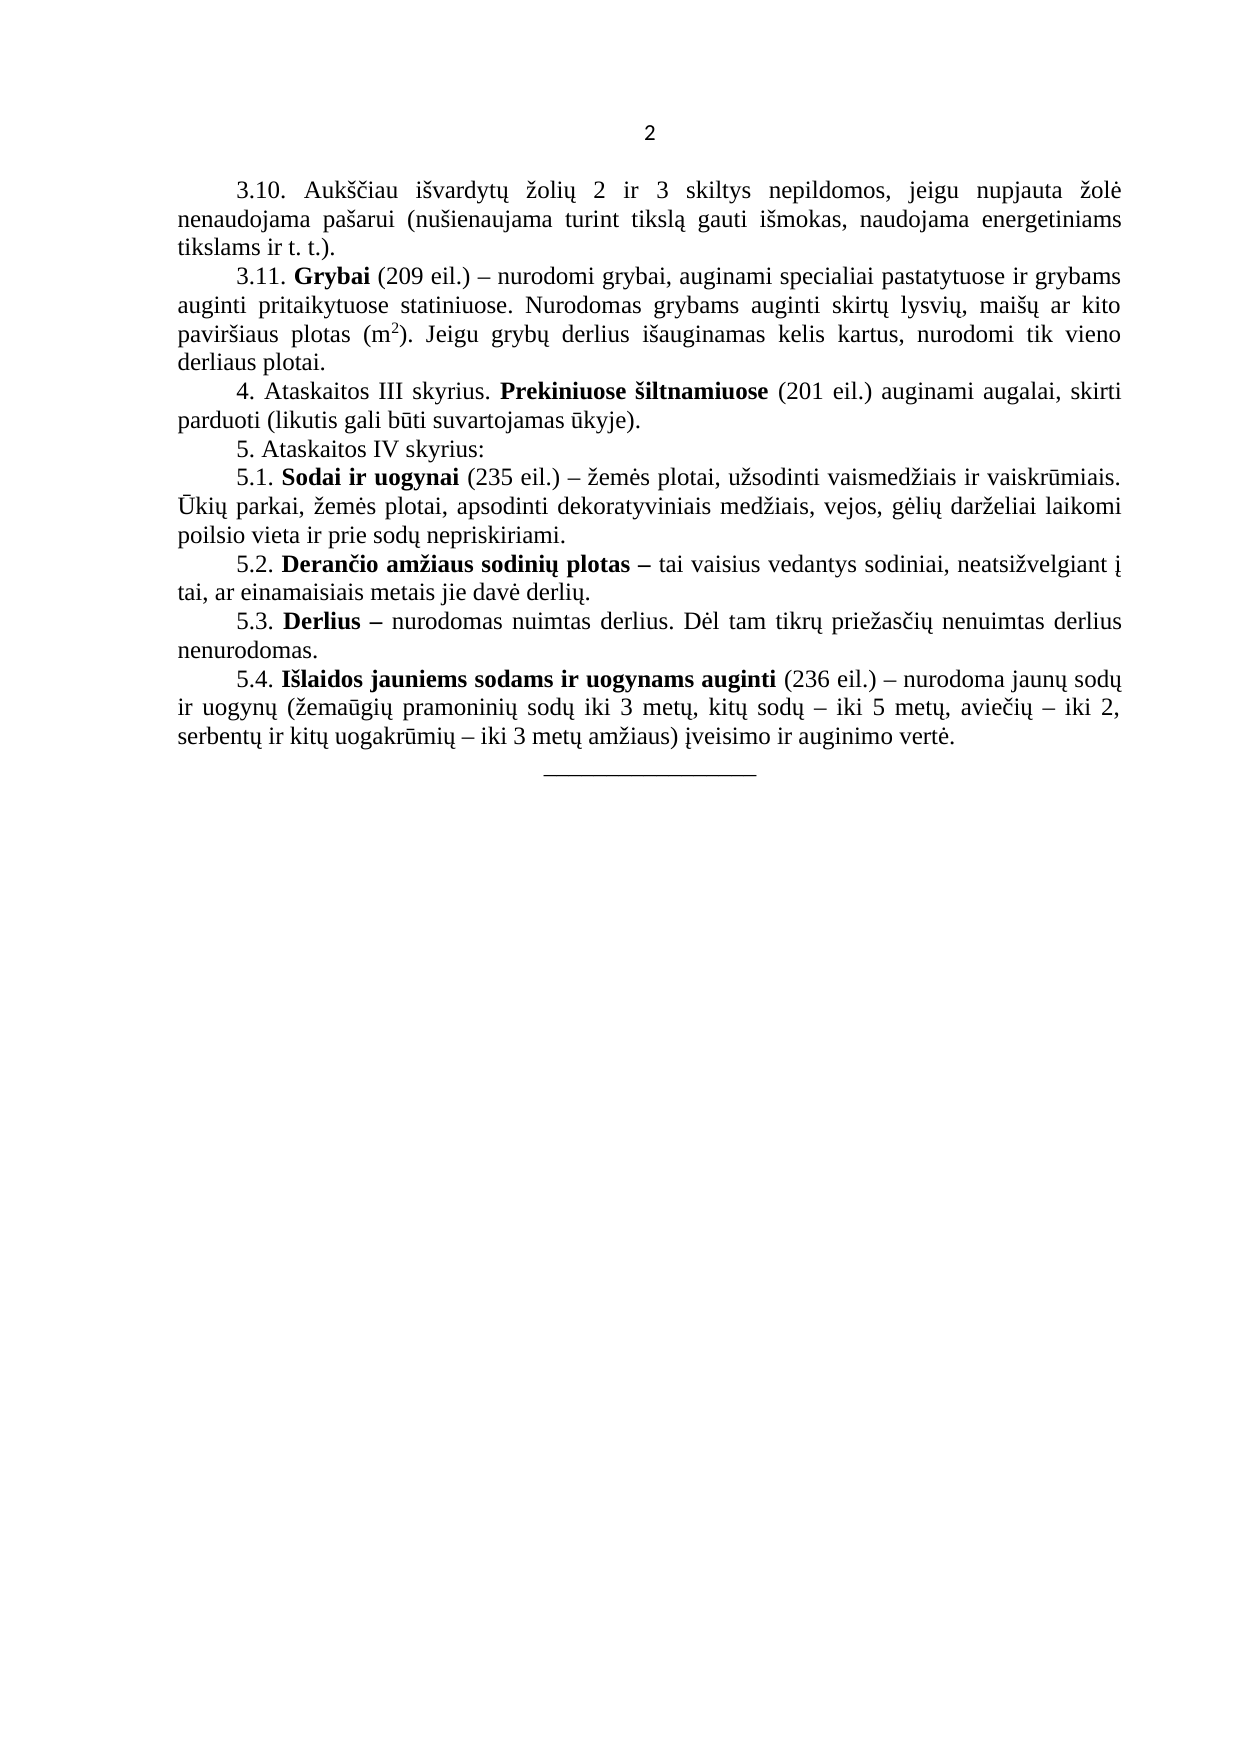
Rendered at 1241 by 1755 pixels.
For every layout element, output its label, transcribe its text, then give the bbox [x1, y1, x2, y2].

text 3.11. Grybai (209 eil.) – nurodomi grybai, auginami specialiai pastatytuose ir grybams auginti pritaikytuose statiniuose. Nurodomas grybams auginti skirtų lysvių, maišų ar kito paviršiaus plotas (m2). Jeigu grybų derlius išauginamas kelis kartus, nurodomi tik vieno derliaus plotai. [177, 261, 1122, 376]
text 5.2. Derančio amžiaus sodinių plotas – tai vaisius vedantys sodiniai, neatsižvelgiant į tai, ar einamaisiais metais jie davė derlių. [177, 549, 1122, 606]
text 5.4. Išlaidos jauniems sodams ir uogynams auginti (236 eil.) – nurodoma jaunų sodų ir uogynų (žemaūgių pramoninių sodų iki 3 metų, kitų sodų – iki 5 metų, aviečių – iki 2, serbentų ir kitų uogakrūmių – iki 3 metų amžiaus) įveisimo ir auginimo vertė. [177, 664, 1122, 750]
text _________________ [177, 750, 1122, 779]
text 5. Ataskaitos IV skyrius: [177, 434, 1122, 462]
text 3.10. Aukščiau išvardytų žolių 2 ir 3 skiltys nepildomos, jeigu nupjauta žolė nenaudojama pašarui (nušienaujama turint tikslą gauti išmokas, naudojama energetiniams tikslams ir t. t.). [177, 175, 1122, 261]
text 5.3. Derlius – nurodomas nuimtas derlius. Dėl tam tikrų priežasčių nenuimtas derlius nenurodomas. [177, 606, 1122, 664]
text 4. Ataskaitos III skyrius. Prekiniuose šiltnamiuose (201 eil.) auginami augalai, skirti parduoti (likutis gali būti suvartojamas ūkyje). [177, 376, 1122, 434]
text 5.1. Sodai ir uogynai (235 eil.) – žemės plotai, užsodinti vaismedžiais ir vaiskrūmiais. Ūkių parkai, žemės plotai, apsodinti dekoratyviniais medžiais, vejos, gėlių darželiai laikomi poilsio vieta ir prie sodų nepriskiriami. [177, 462, 1122, 549]
